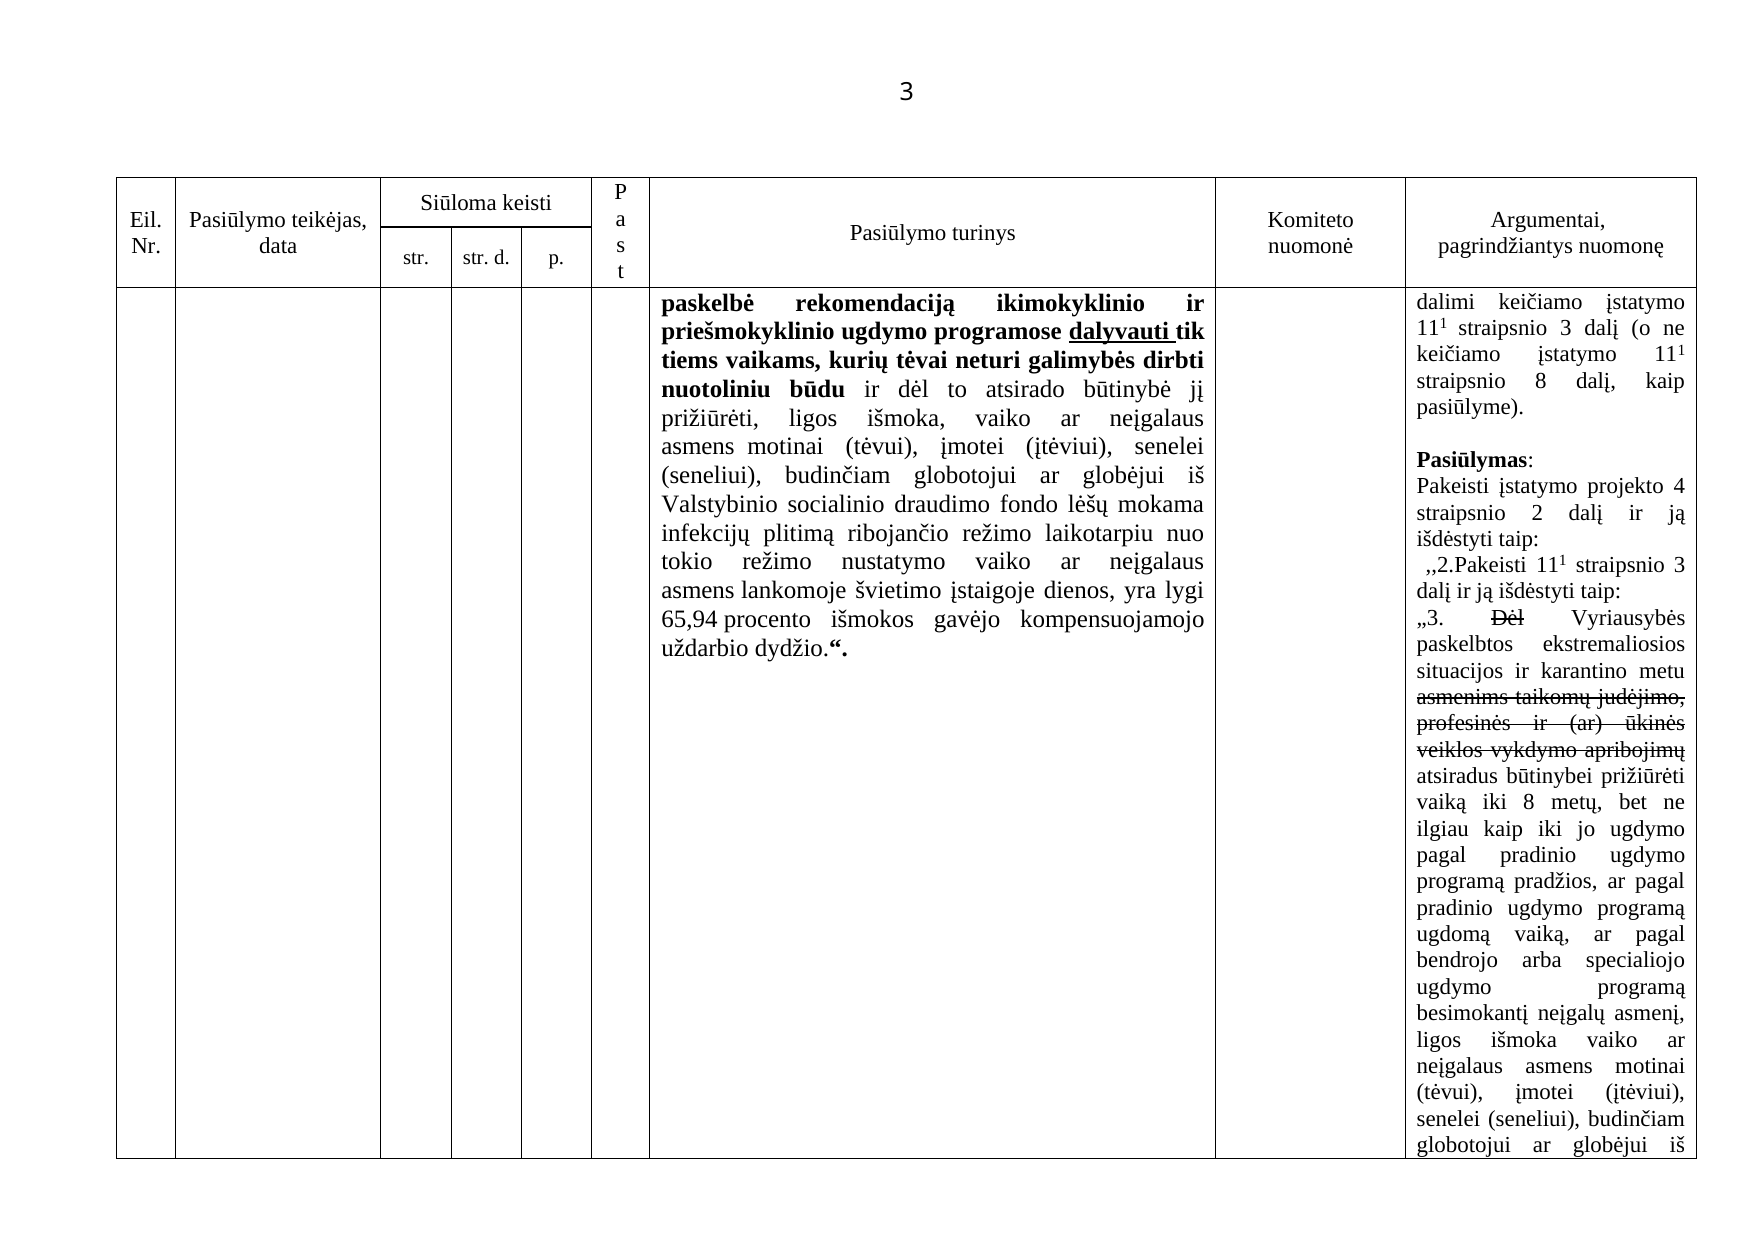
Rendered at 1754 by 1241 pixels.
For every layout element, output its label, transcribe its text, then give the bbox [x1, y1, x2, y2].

table_header Argumentai, pagrindžiantys nuomonę [1406, 178, 1696, 287]
table_cell dalimi keičiamo įstatymo 111 straipsnio 3 dalį (o ne keičiamo įstatymo 111 straipsnio 8 dalį, kaip pasiūlyme). Pasiūlymas: Pakeisti įstatymo projekto 4 straipsnio 2 dalį ir ją išdėstyti taip: ,,2.Pakeisti 111 straipsnio 3 dalį ir ją išdėstyti taip: „3. Dėl Vyriausybės paskelbtos ekstremaliosios situacijos ir karantino metu asmenims taikomų judėjimo, profesinės ir (ar) ūkinės veiklos vykdymo apribojimų atsiradus būtinybei prižiūrėti vaiką iki 8 metų, bet ne ilgiau kaip iki jo ugdymo pagal pradinio ugdymo programą pradžios, ar pagal pradinio ugdymo programą ugdomą vaiką, ar pagal bendrojo arba specialiojo ugdymo programą besimokantį neįgalų asmenį, ligos išmoka vaiko ar neįgalaus asmens motinai (tėvui), įmotei (įtėviui), senelei (seneliui), budinčiam globotojui ar globėjui iš [1406, 288, 1696, 1157]
table_header Pasiūlymo turinys [650, 178, 1215, 287]
table_cell [522, 288, 591, 1157]
table_cell [452, 288, 521, 1157]
table_header Pastabos [592, 178, 649, 287]
table_cell [1216, 288, 1405, 1157]
table_header Pasiūlymo teikėjas, data [176, 178, 380, 287]
table_cell [592, 288, 649, 1157]
table_cell paskelbė rekomendaciją ikimokyklinio ir priešmokyklinio ugdymo programose dalyvauti tik tiems vaikams, kurių tėvai neturi galimybės dirbti nuotoliniu būdu ir dėl to atsirado būtinybė jį prižiūrėti, ligos išmoka, vaiko ar neįgalaus asmens motinai (tėvui), įmotei (įtėviui), senelei (seneliui), budinčiam globotojui ar globėjui iš Valstybinio socialinio draudimo fondo lėšų mokama infekcijų plitimą ribojančio režimo laikotarpiu nuo tokio režimo nustatymo vaiko ar neįgalaus asmens lankomoje švietimo įstaigoje dienos, yra lygi 65,94 procento išmokos gavėjo kompensuojamojo uždarbio dydžio.“. [650, 288, 1215, 1157]
table_header Siūloma keisti [381, 178, 591, 226]
table_cell [176, 288, 380, 1157]
table_cell [117, 288, 175, 1157]
table_cell p. [522, 228, 591, 287]
table_cell str. [381, 228, 451, 287]
table_header Eil. Nr. [117, 178, 175, 287]
table_cell str. d. [452, 228, 521, 287]
table_header Komiteto nuomonė [1216, 178, 1405, 287]
table_cell [381, 288, 451, 1157]
